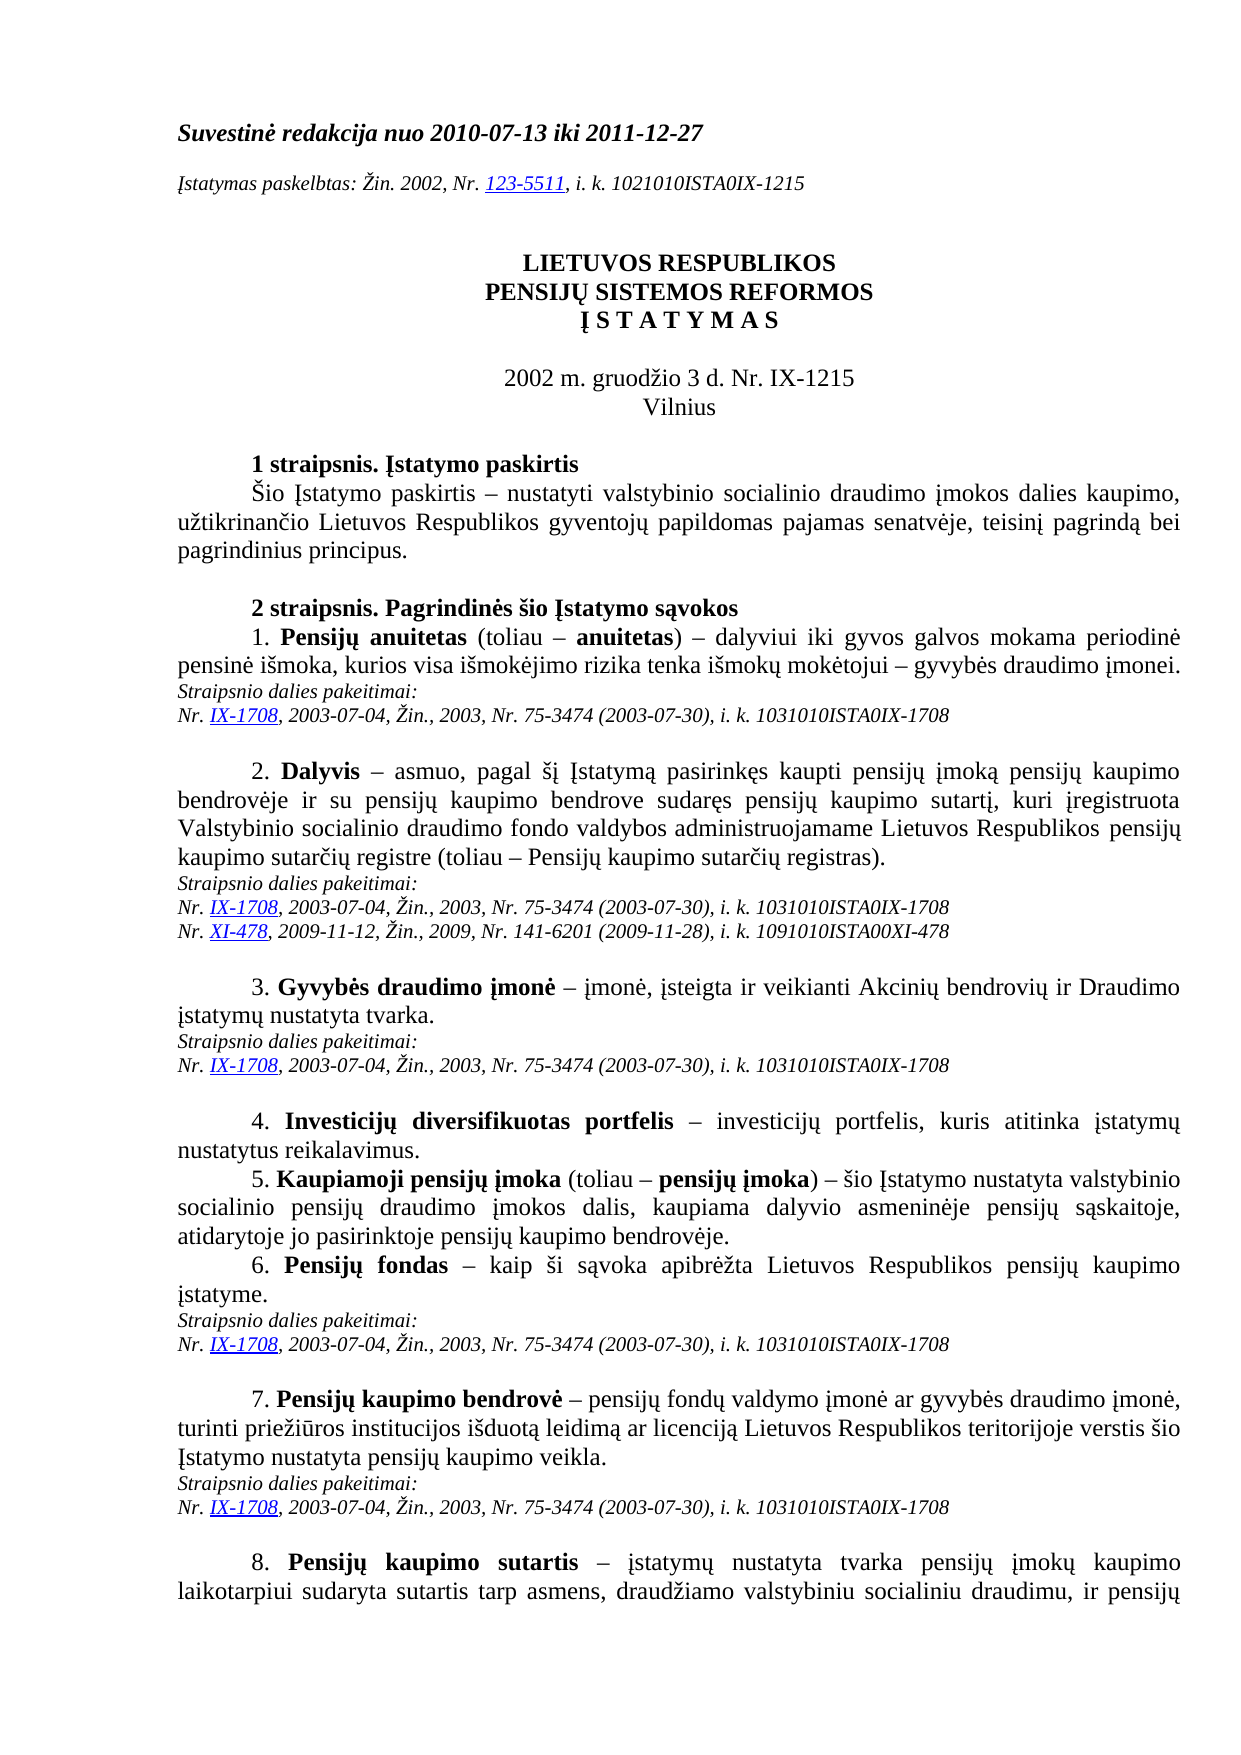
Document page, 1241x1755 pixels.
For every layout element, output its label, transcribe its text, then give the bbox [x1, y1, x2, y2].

text 2002 m. gruodžio 3 d. Nr. IX-1215 [177, 363, 1181, 392]
text Nr. IX-1708, 2003-07-04, Žin., 2003, Nr. 75-3474 (2003-07-30), i. k. 1031010ISTA0IX-1708 [177, 703, 1181, 727]
text Nr. IX-1708, 2003-07-04, Žin., 2003, Nr. 75-3474 (2003-07-30), i. k. 1031010ISTA0IX-1708 [177, 1495, 1181, 1519]
text 4. Investicijų diversifikuotas portfelis – investicijų portfelis, kuris atitinka įstatymų nustatytus reikalavimus. [177, 1106, 1181, 1164]
text 1. Pensijų anuitetas (toliau – anuitetas) – dalyviui iki gyvos galvos mokama periodinė pensinė išmoka, kurios visa išmokėjimo rizika tenka išmokų mokėtojui – gyvybės draudimo įmonei. [177, 622, 1181, 679]
text Straipsnio dalies pakeitimai: [177, 871, 1181, 895]
text Įstatymas paskelbtas: Žin. 2002, Nr. 123-5511, i. k. 1021010ISTA0IX-1215 [177, 171, 1181, 195]
text Straipsnio dalies pakeitimai: [177, 1029, 1181, 1053]
text 3. Gyvybės draudimo įmonė – įmonė, įsteigta ir veikianti Akcinių bendrovių ir Draudimo įstatymų nustatyta tvarka. [177, 972, 1181, 1029]
text 1 straipsnis. Įstatymo paskirtis [177, 449, 1181, 478]
text LIETUVOS RESPUBLIKOS PENSIJŲ SISTEMOS REFORMOS Į S T A T Y M A S [177, 248, 1181, 334]
text 7. Pensijų kaupimo bendrovė – pensijų fondų valdymo įmonė ar gyvybės draudimo įmonė, turinti priežiūros institucijos išduotą leidimą ar licenciją Lietuvos Respublikos teritorijoje verstis šio Įstatymo nustatyta pensijų kaupimo veikla. [177, 1384, 1181, 1471]
text 2 straipsnis. Pagrindinės šio Įstatymo sąvokos [177, 593, 1181, 622]
text 8. Pensijų kaupimo sutartis – įstatymų nustatyta tvarka pensijų įmokų kaupimo laikotarpiui sudaryta sutartis tarp asmens, draudžiamo valstybiniu socialiniu draudimu, ir pensijų [177, 1547, 1181, 1605]
text Vilnius [177, 392, 1181, 420]
text Nr. IX-1708, 2003-07-04, Žin., 2003, Nr. 75-3474 (2003-07-30), i. k. 1031010ISTA0IX-1708 [177, 1053, 1181, 1077]
text Šio Įstatymo paskirtis – nustatyti valstybinio socialinio draudimo įmokos dalies kaupimo, užtikrinančio Lietuvos Respublikos gyventojų papildomas pajamas senatvėje, teisinį pagrindą bei pagrindinius principus. [177, 478, 1181, 564]
text Suvestinė redakcija nuo 2010-07-13 iki 2011-12-27 [177, 118, 1181, 147]
text 6. Pensijų fondas – kaip ši sąvoka apibrėžta Lietuvos Respublikos pensijų kaupimo įstatyme. [177, 1250, 1181, 1307]
text Straipsnio dalies pakeitimai: [177, 679, 1181, 703]
text 2. Dalyvis – asmuo, pagal šį Įstatymą pasirinkęs kaupti pensijų įmoką pensijų kaupimo bendrovėje ir su pensijų kaupimo bendrove sudaręs pensijų kaupimo sutartį, kuri įregistruota Valstybinio socialinio draudimo fondo valdybos administruojamame Lietuvos Respublikos pensijų kaupimo sutarčių registre (toliau – Pensijų kaupimo sutarčių registras). [177, 756, 1181, 871]
text 5. Kaupiamoji pensijų įmoka (toliau – pensijų įmoka) – šio Įstatymo nustatyta valstybinio socialinio pensijų draudimo įmokos dalis, kaupiama dalyvio asmeninėje pensijų sąskaitoje, atidarytoje jo pasirinktoje pensijų kaupimo bendrovėje. [177, 1164, 1181, 1250]
text Straipsnio dalies pakeitimai: [177, 1471, 1181, 1495]
text Nr. XI-478, 2009-11-12, Žin., 2009, Nr. 141-6201 (2009-11-28), i. k. 1091010ISTA00XI-478 [177, 919, 1181, 943]
text Straipsnio dalies pakeitimai: [177, 1307, 1181, 1332]
text Nr. IX-1708, 2003-07-04, Žin., 2003, Nr. 75-3474 (2003-07-30), i. k. 1031010ISTA0IX-1708 [177, 895, 1181, 919]
text Nr. IX-1708, 2003-07-04, Žin., 2003, Nr. 75-3474 (2003-07-30), i. k. 1031010ISTA0IX-1708 [177, 1332, 1181, 1356]
